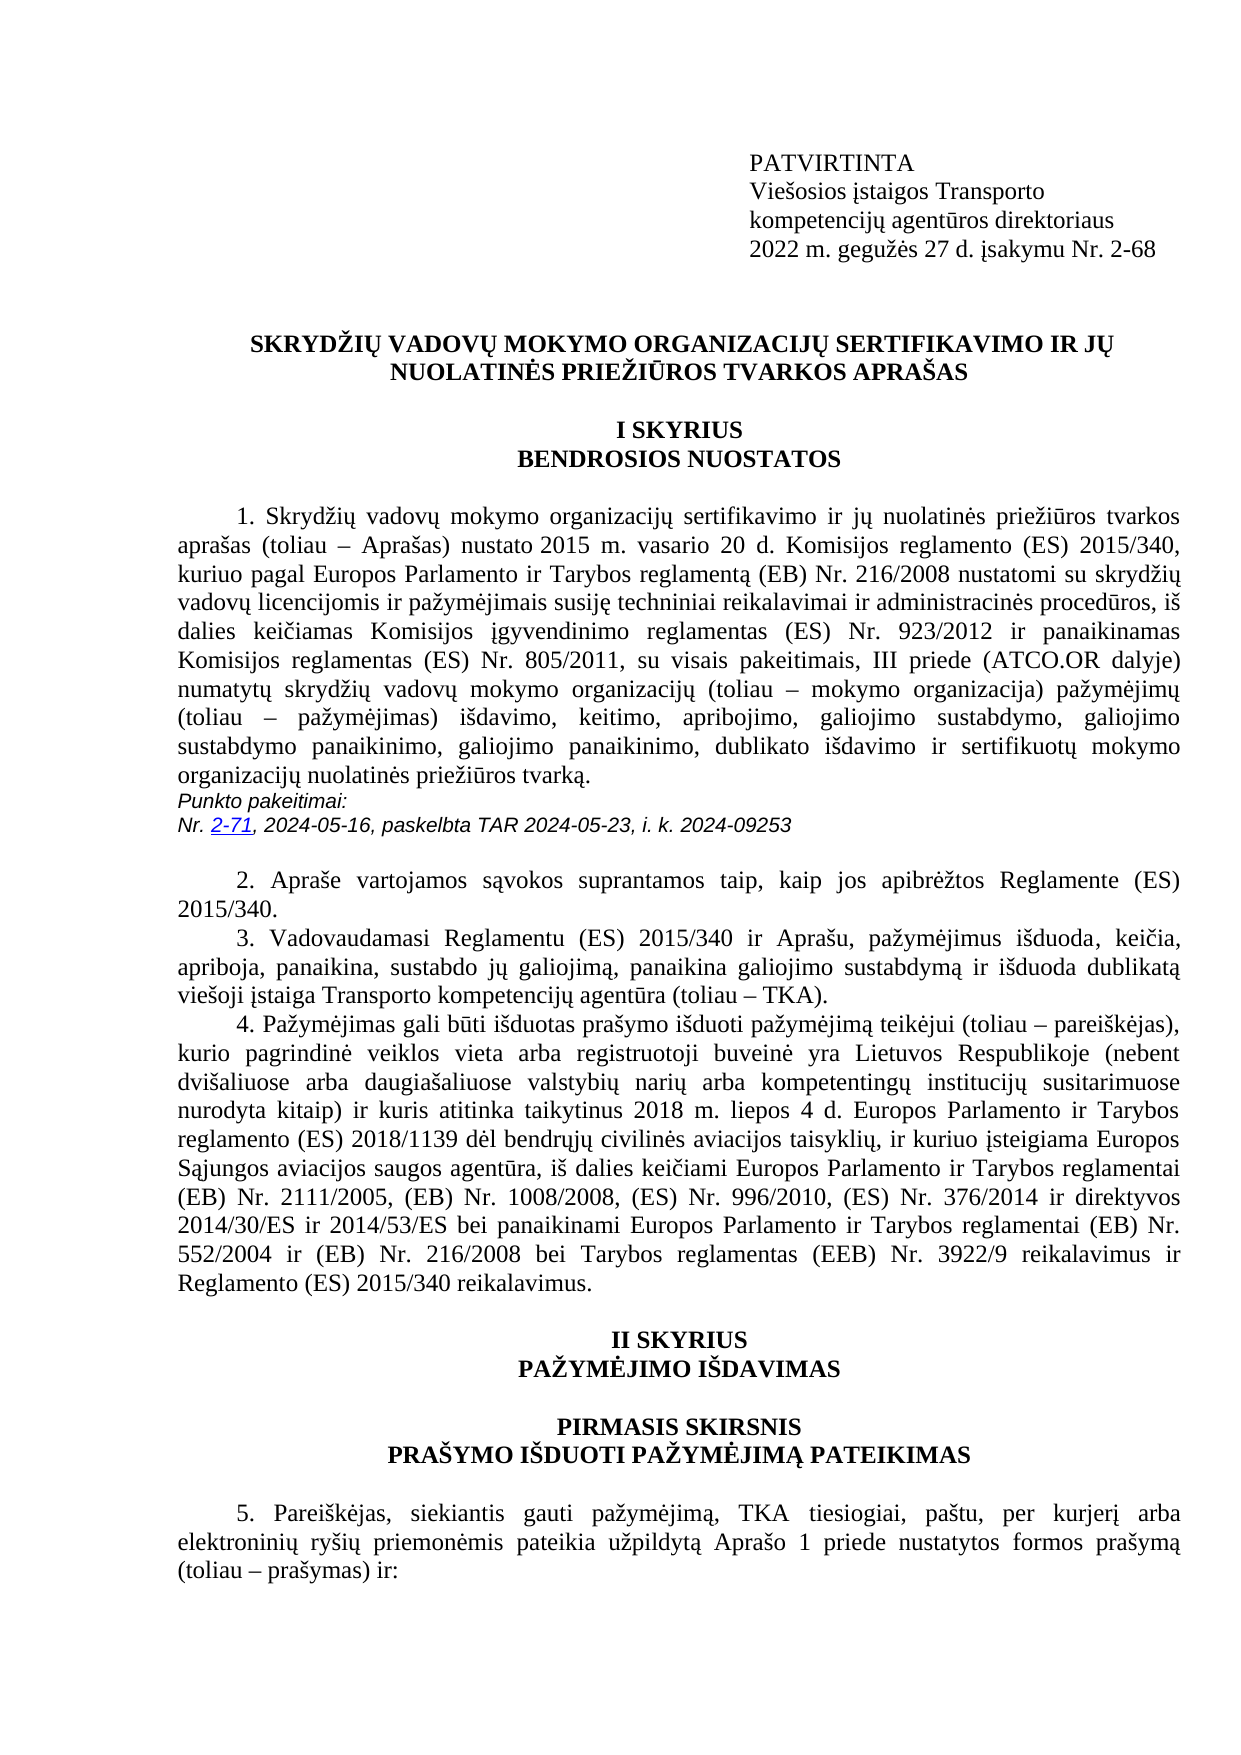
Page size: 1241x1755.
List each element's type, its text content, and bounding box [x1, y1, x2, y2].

text 2. Apraše vartojamos sąvokos suprantamos taip, kaip jos apibrėžtos Reglamente (ES) 2015/340. [177, 865, 1181, 923]
text I SKYRIUS [177, 415, 1181, 444]
text PATVIRTINTA [177, 148, 1181, 176]
text bENDROSIOS NUOSTATOS [177, 444, 1181, 472]
text 2022 m. gegužės 27 d. įsakymu Nr. 2-68 [177, 234, 1181, 263]
text II SKYRIUS [177, 1325, 1181, 1354]
text PRašymo IŠDUOTI PAŽYMĖJIMĄ pateikimas [177, 1440, 1181, 1469]
text 1. Skrydžių vadovų mokymo organizacijų sertifikavimo ir jų nuolatinės priežiūros tvarkos aprašas (toliau – Aprašas) nustato 2015 m. vasario 20 d. Komisijos reglamento (ES) 2015/340, kuriuo pagal Europos Parlamento ir Tarybos reglamentą (EB) Nr. 216/2008 nustatomi su skrydžių vadovų licencijomis ir pažymėjimais susiję techniniai reikalavimai ir administracinės procedūros, iš dalies keičiamas Komisijos įgyvendinimo reglamentas (ES) Nr. 923/2012 ir panaikinamas Komisijos reglamentas (ES) Nr. 805/2011, su visais pakeitimais, III priede (ATCO.OR dalyje) numatytų skrydžių vadovų mokymo organizacijų (toliau – mokymo organizacija) pažymėjimų (toliau – pažymėjimas) išdavimo, keitimo, apribojimo, galiojimo sustabdymo, galiojimo sustabdymo panaikinimo, galiojimo panaikinimo, dublikato išdavimo ir sertifikuotų mokymo organizacijų nuolatinės priežiūros tvarką. [177, 501, 1181, 789]
text Nr. 2-71, 2024-05-16, paskelbta TAR 2024-05-23, i. k. 2024-09253 [177, 813, 1181, 837]
text 3. Vadovaudamasi Reglamentu (ES) 2015/340 ir Aprašu, pažymėjimus išduoda, keičia, apriboja, panaikina, sustabdo jų galiojimą, panaikina galiojimo sustabdymą ir išduoda dublikatą viešoji įstaiga Transporto kompetencijų agentūra (toliau – TKA). [177, 923, 1181, 1009]
text 4. Pažymėjimas gali būti išduotas prašymo išduoti pažymėjimą teikėjui (toliau – pareiškėjas), kurio pagrindinė veiklos vieta arba registruotoji buveinė yra Lietuvos Respublikoje (nebent dvišaliuose arba daugiašaliuose valstybių narių arba kompetentingų institucijų susitarimuose nurodyta kitaip) ir kuris atitinka taikytinus 2018 m. liepos 4 d. Europos Parlamento ir Tarybos reglamento (ES) 2018/1139 dėl bendrųjų civilinės aviacijos taisyklių, ir kuriuo įsteigiama Europos Sąjungos aviacijos saugos agentūra, iš dalies keičiami Europos Parlamento ir Tarybos reglamentai (EB) Nr. 2111/2005, (EB) Nr. 1008/2008, (ES) Nr. 996/2010, (ES) Nr. 376/2014 ir direktyvos 2014/30/ES ir 2014/53/ES bei panaikinami Europos Parlamento ir Tarybos reglamentai (EB) Nr. 552/2004 ir (EB) Nr. 216/2008 bei Tarybos reglamentas (EEB) Nr. 3922/9 reikalavimus ir Reglamento (ES) 2015/340 reikalavimus. [177, 1009, 1181, 1297]
text 5. Pareiškėjas, siekiantis gauti pažymėjimą, TKA tiesiogiai, paštu, per kurjerį arba elektroninių ryšių priemonėmis pateikia užpildytą Aprašo 1 priede nustatytos formos prašymą (toliau – prašymas) ir: [177, 1498, 1181, 1584]
text pirmasis skirsnis [177, 1412, 1181, 1440]
text SKRYDŽIŲ VADOVų mokymo organizacijų SERTIFIKAVIMO ir JŲ nuolatinės priežiūros TVARKOS APRAŠAS [177, 329, 1181, 386]
text kompetencijų agentūros direktoriaus [177, 205, 1181, 234]
text Viešosios įstaigos Transporto [177, 176, 1181, 205]
text Punkto pakeitimai: [177, 789, 1181, 813]
text pažymėjimo išdavimas [177, 1354, 1181, 1383]
